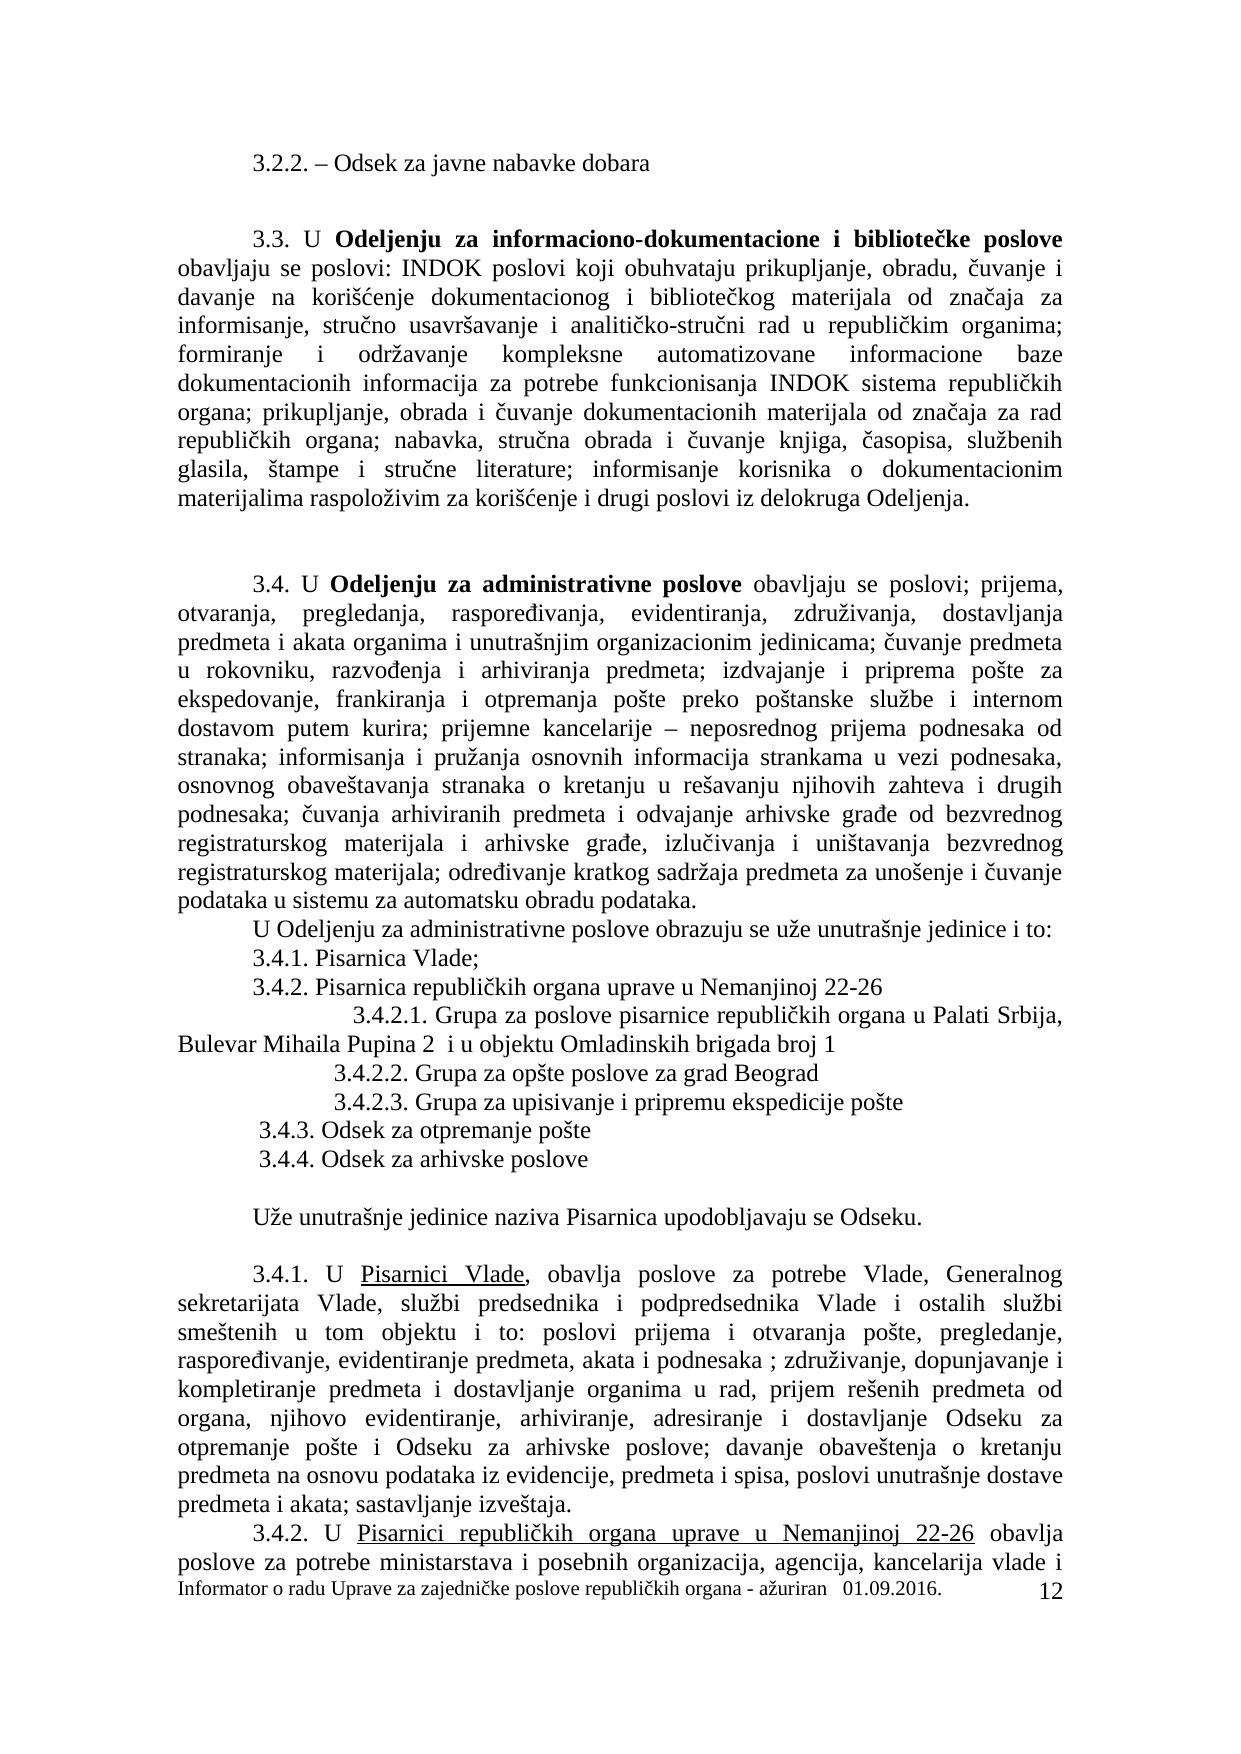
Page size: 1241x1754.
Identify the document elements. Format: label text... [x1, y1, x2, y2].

text 3.3. U Odelјenju za informaciono-dokumentacione i bibliotečke poslove obavlјaju se poslovi: INDOK poslovi koji obuhvataju prikuplјanje, obradu, čuvanje i davanje na korišćenje dokumentacionog i bibliotečkog materijala od značaja za informisanje, stručno usavršavanje i analitičko-stručni rad u republičkim organima; formiranje i održavanje kompleksne automatizovane informacione baze dokumentacionih informacija za potrebe funkcionisanja INDOK sistema republičkih organa; prikuplјanje, obrada i čuvanje dokumentacionih materijala od značaja za rad republičkih organa; nabavka, stručna obrada i čuvanje knjiga, časopisa, službenih glasila, štampe i stručne literature; informisanje korisnika o dokumentacionim materijalima raspoloživim za korišćenje i drugi poslovi iz delokruga Odelјenja. [177, 224, 1063, 512]
text 3.4. U Odelјenju za administrativne poslove obavlјaju se poslovi; prijema, otvaranja, pregledanja, raspoređivanja, evidentiranja, združivanja, dostavlјanja predmeta i akata organima i unutrašnjim organizacionim jedinicama; čuvanje predmeta u rokovniku, razvođenja i arhiviranja predmeta; izdvajanje i priprema pošte za ekspedovanje, frankiranja i otpremanja pošte preko poštanske službe i internom dostavom putem kurira; prijemne kancelarije – neposrednog prijema podnesaka od stranaka; informisanja i pružanja osnovnih informacija strankama u vezi podnesaka, osnovnog obaveštavanja stranaka o kretanju u rešavanju njihovih zahteva i drugih podnesaka; čuvanja arhiviranih predmeta i odvajanje arhivske građe od bezvrednog registraturskog materijala i arhivske građe, izlučivanja i uništavanja bezvrednog registraturskog materijala; određivanje kratkog sadržaja predmeta za unošenje i čuvanje podataka u sistemu za automatsku obradu podataka. [177, 569, 1063, 914]
text 3.2.2. – Odsek za javne nabavke dobara [177, 148, 1063, 176]
text 3.4.2.3. Grupa za upisivanje i pripremu ekspedicije pošte [177, 1087, 1063, 1116]
text 3.4.4. Odsek za arhivske poslove [177, 1144, 1063, 1173]
text Uže unutrašnje jedinice naziva Pisarnica upodoblјavaju se Odseku. [177, 1202, 1063, 1231]
text 3.4.2.1. Grupa za poslove pisarnice republičkih organa u Palati Srbija, Bulevar Mihaila Pupina 2 i u objektu Omladinskih brigada broj 1 [177, 1001, 1063, 1058]
text 3.4.1. Pisarnica Vlade; [177, 943, 1063, 972]
text 3.4.3. Odsek za otpremanje pošte [177, 1116, 1063, 1144]
text 3.4.2.2. Grupa za opšte poslove za grad Beograd [177, 1058, 1063, 1087]
text 3.4.2. Pisarnica republičkih organa uprave u Nemanjinoj 22-26 [177, 972, 1063, 1001]
text U Odelјenju za administrativne poslove obrazuju se uže unutrašnje jedinice i to: [177, 914, 1063, 943]
text 3.4.1. U Pisarnici Vlade, obavlјa poslove za potrebe Vlade, Generalnog sekretarijata Vlade, službi predsednika i podpredsednika Vlade i ostalih službi smeštenih u tom objektu i to: poslovi prijema i otvaranja pošte, pregledanje, raspoređivanje, evidentiranje predmeta, akata i podnesaka ; združivanje, dopunjavanje i kompletiranje predmeta i dostavlјanje organima u rad, prijem rešenih predmeta od organa, njihovo evidentiranje, arhiviranje, adresiranje i dostavlјanje Odseku za otpremanje pošte i Odseku za arhivske poslove; davanje obaveštenja o kretanju predmeta na osnovu podataka iz evidencije, predmeta i spisa, poslovi unutrašnje dostave predmeta i akata; sastavlјanje izveštaja. [177, 1259, 1063, 1518]
text 3.4.2. U Pisarnici republičkih organa uprave u Nemanjinoj 22-26 obavlјa poslove za potrebe ministarstava i posebnih organizacija, agencija, kancelarija vlade i [177, 1518, 1063, 1576]
